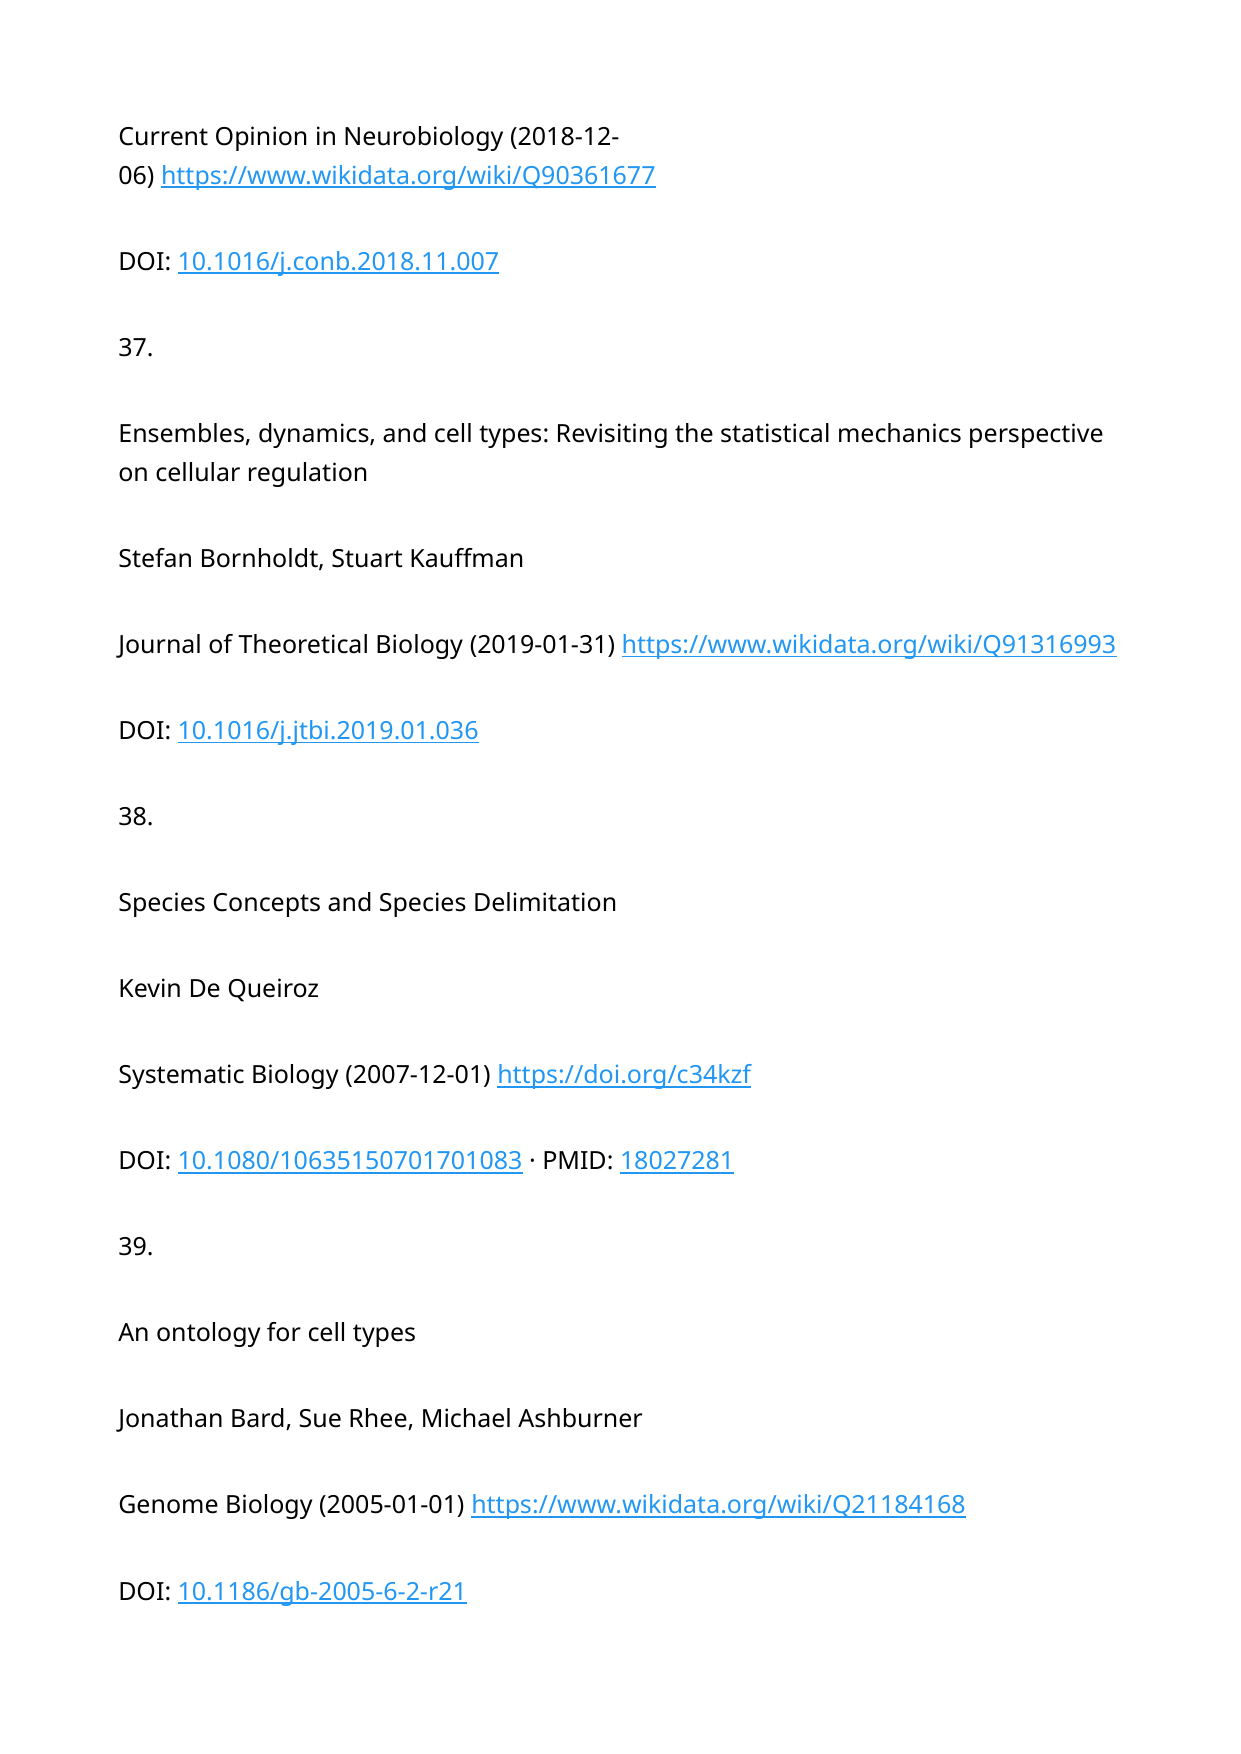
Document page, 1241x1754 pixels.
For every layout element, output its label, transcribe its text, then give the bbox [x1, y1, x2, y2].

text Current Opinion in Neurobiology (2018-12-06) https://www.wikidata.org/wiki/Q90361677 [118, 118, 1122, 191]
text Journal of Theoretical Biology (2019-01-31) https://www.wikidata.org/wiki/Q91316993 [118, 627, 1122, 661]
text Jonathan Bard, Sue Rhee, Michael Ashburner [118, 1401, 1122, 1435]
text Systematic Biology (2007-12-01) https://doi.org/c34kzf [118, 1057, 1122, 1091]
text 37. [118, 329, 1122, 363]
text DOI: 10.1016/j.conb.2018.11.007 [118, 243, 1122, 277]
text 38. [118, 799, 1122, 833]
text DOI: 10.1186/gb-2005-6-2-r21 [118, 1573, 1122, 1607]
text An ontology for cell types [118, 1315, 1122, 1349]
text Genome Biology (2005-01-01) https://www.wikidata.org/wiki/Q21184168 [118, 1487, 1122, 1521]
text Kevin De Queiroz [118, 971, 1122, 1005]
text Ensembles, dynamics, and cell types: Revisiting the statistical mechanics perspective on cellular regulation [118, 415, 1122, 489]
text 39. [118, 1229, 1122, 1263]
text DOI: 10.1080/10635150701701083 · PMID: 18027281 [118, 1143, 1122, 1177]
text Stefan Bornholdt, Stuart Kauffman [118, 541, 1122, 575]
text DOI: 10.1016/j.jtbi.2019.01.036 [118, 713, 1122, 747]
text Species Concepts and Species Delimitation [118, 885, 1122, 919]
